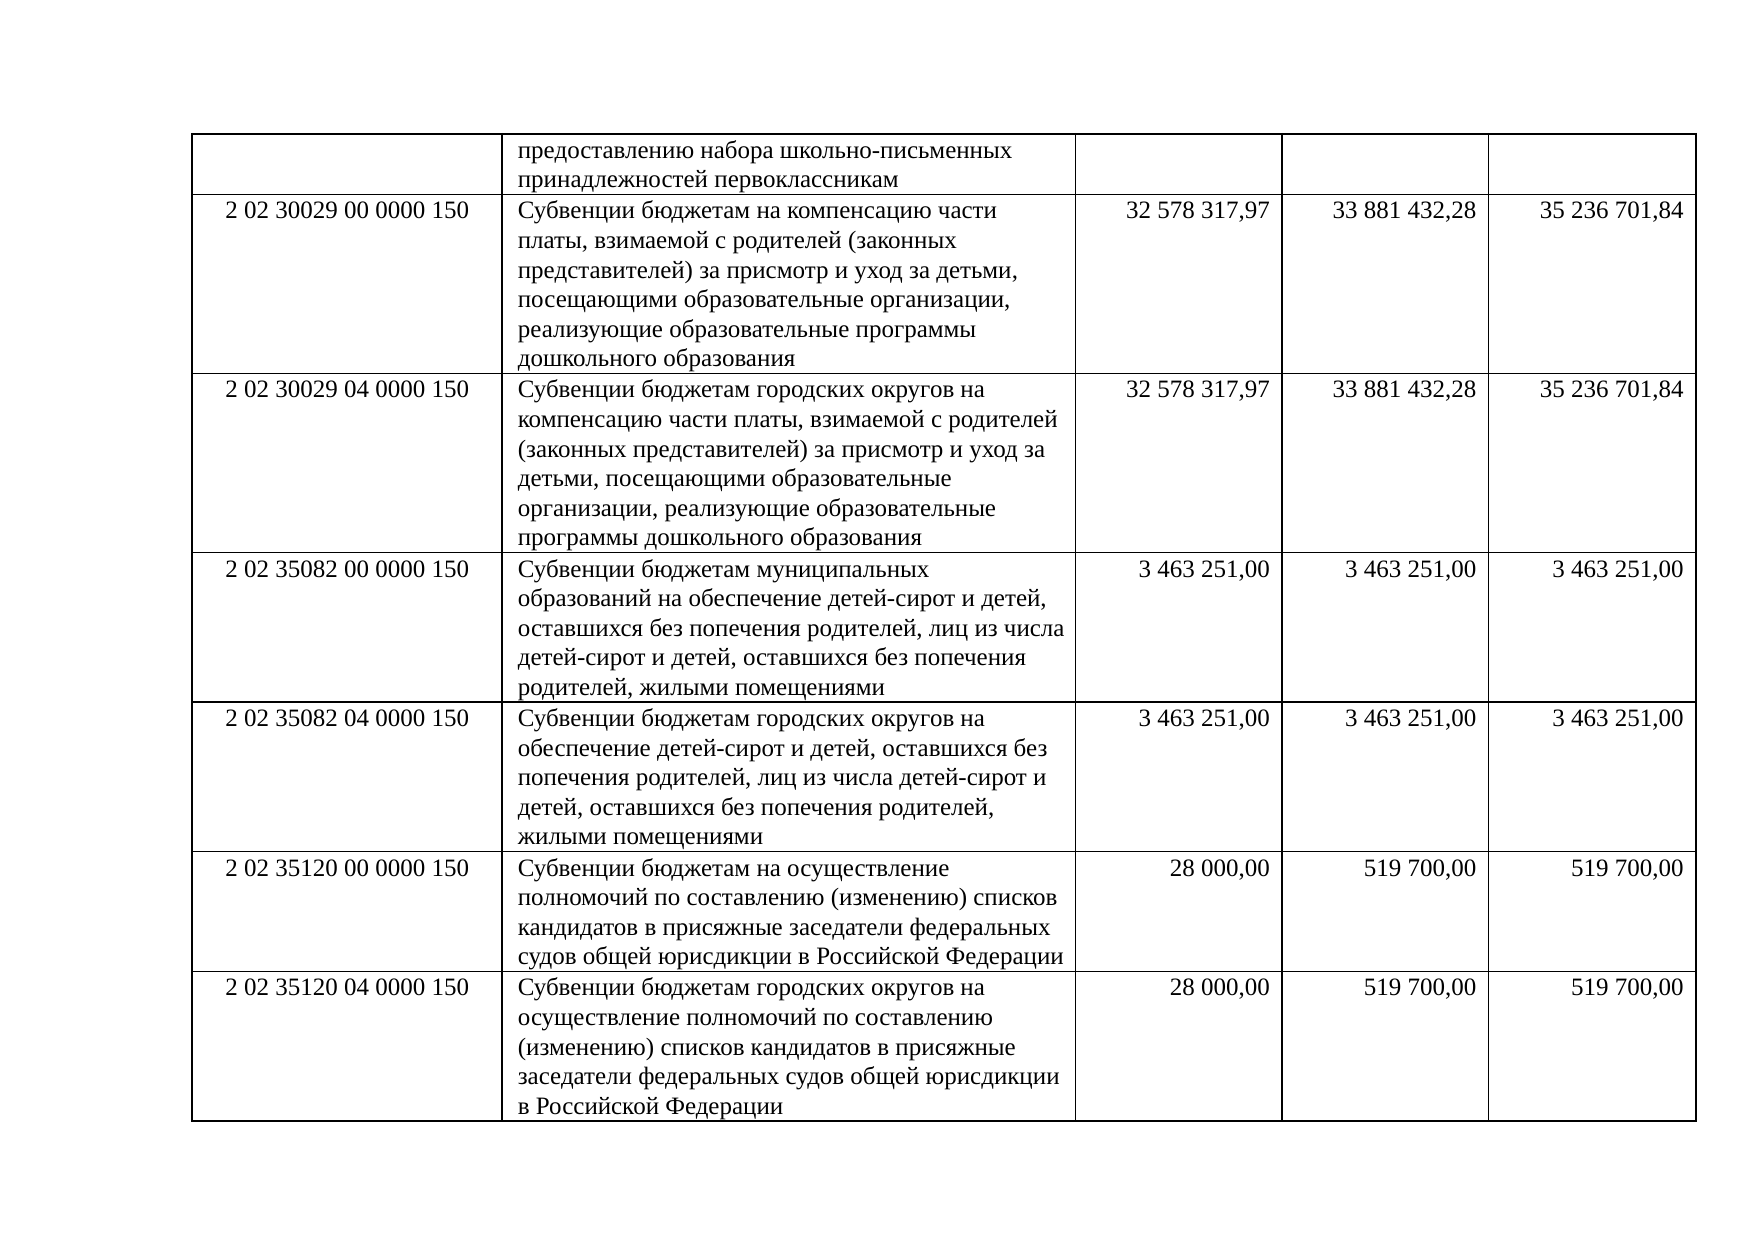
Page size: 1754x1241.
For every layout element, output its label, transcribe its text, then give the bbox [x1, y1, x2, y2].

table_cell Субвенции бюджетам городских округов на обеспечение детей-сирот и детей, оставшихся без попечения родителей, лиц из числа детей-сирот и детей, оставшихся без попечения родителей, жилыми помещениями [503, 703, 1075, 851]
table_cell 28 000,00 [1076, 972, 1281, 1120]
table_cell 2 02 35082 00 0000 150 [193, 553, 501, 701]
table_cell 3 463 251,00 [1283, 553, 1488, 701]
table_cell [133, 194, 191, 373]
table_cell 519 700,00 [1489, 852, 1695, 971]
table_cell Субвенции бюджетам городских округов на компенсацию части платы, взимаемой с родителей (законных представителей) за присмотр и уход за детьми, посещающими образовательные организации, реализующие образовательные программы дошкольного образования [503, 374, 1075, 552]
table_cell 2 02 35082 04 0000 150 [193, 703, 501, 851]
table_cell [133, 701, 191, 851]
table_cell 519 700,00 [1283, 972, 1488, 1120]
table_cell 32 578 317,97 [1076, 374, 1281, 552]
table_cell [133, 373, 191, 552]
table_cell [133, 133, 191, 194]
table_cell Субвенции бюджетам на компенсацию части платы, взимаемой с родителей (законных представителей) за присмотр и уход за детьми, посещающими образовательные организации, реализующие образовательные программы дошкольного образования [503, 195, 1075, 373]
table_cell [133, 552, 191, 701]
table_cell 3 463 251,00 [1489, 703, 1695, 851]
table_cell 33 881 432,28 [1283, 374, 1488, 552]
table_cell 2 02 35120 00 0000 150 [193, 852, 501, 971]
table_cell Субвенции бюджетам муниципальных образований на обеспечение детей-сирот и детей, оставшихся без попечения родителей, лиц из числа детей-сирот и детей, оставшихся без попечения родителей, жилыми помещениями [503, 553, 1075, 701]
table_cell [133, 971, 191, 1120]
table_cell 2 02 30029 04 0000 150 [193, 374, 501, 552]
table_cell [1283, 135, 1488, 194]
table_cell [133, 851, 191, 971]
table_cell [1076, 135, 1281, 194]
table_cell 3 463 251,00 [1076, 703, 1281, 851]
table_cell 3 463 251,00 [1076, 553, 1281, 701]
table_cell 3 463 251,00 [1283, 703, 1488, 851]
table_cell 35 236 701,84 [1489, 374, 1695, 552]
table_cell Субвенции бюджетам городских округов на осуществление полномочий по составлению (изменению) списков кандидатов в присяжные заседатели федеральных судов общей юрисдикции в Российской Федерации [503, 972, 1075, 1120]
table_cell 28 000,00 [1076, 852, 1281, 971]
table_cell 32 578 317,97 [1076, 195, 1281, 373]
table_cell 2 02 30029 00 0000 150 [193, 195, 501, 373]
table_cell [1489, 135, 1695, 194]
table_cell предоставлению набора школьно-письменных принадлежностей первоклассникам [503, 135, 1075, 194]
table_cell 519 700,00 [1489, 972, 1695, 1120]
table_cell 35 236 701,84 [1489, 195, 1695, 373]
table_cell 519 700,00 [1283, 852, 1488, 971]
table_cell [193, 135, 501, 194]
table_cell 33 881 432,28 [1283, 195, 1488, 373]
table_cell 2 02 35120 04 0000 150 [193, 972, 501, 1120]
table_cell 3 463 251,00 [1489, 553, 1695, 701]
table_cell Субвенции бюджетам на осуществление полномочий по составлению (изменению) списков кандидатов в присяжные заседатели федеральных судов общей юрисдикции в Российской Федерации [503, 852, 1075, 971]
